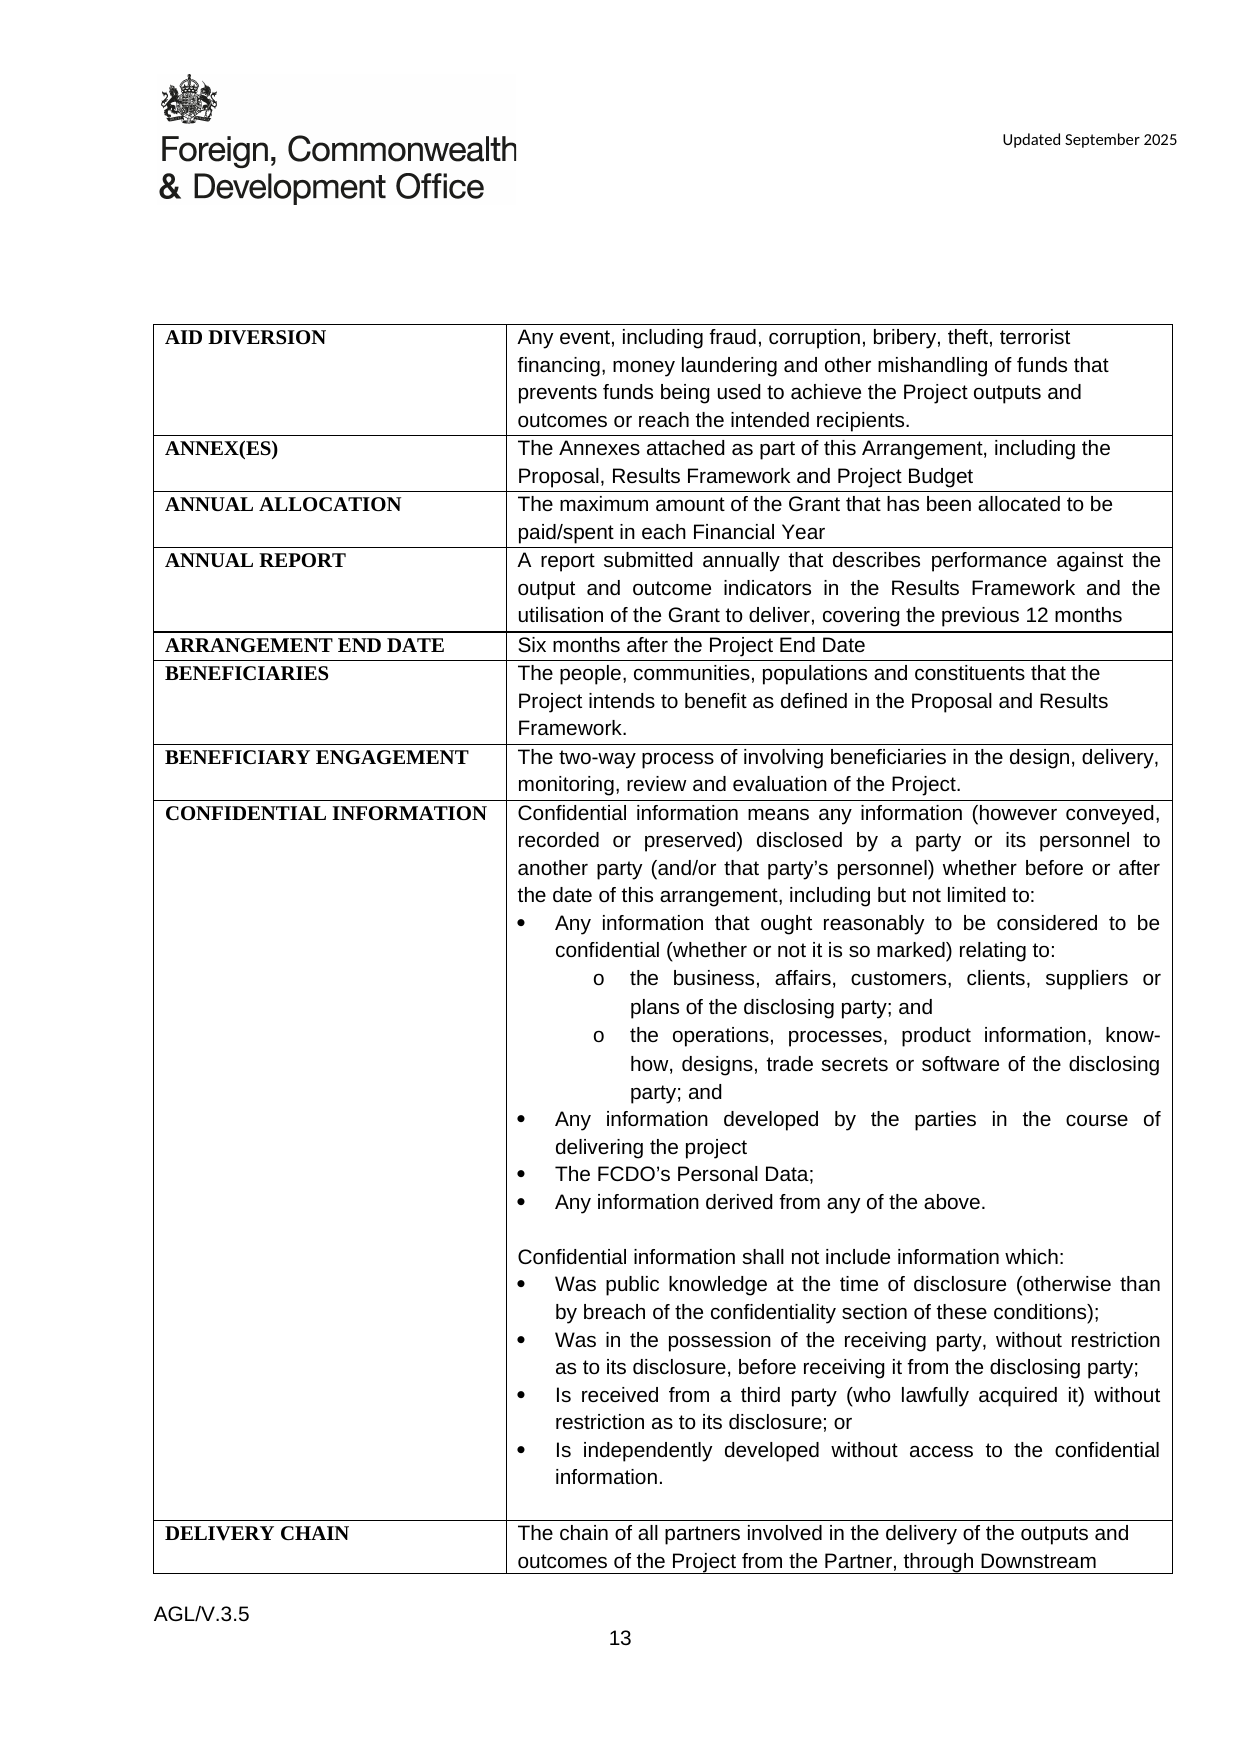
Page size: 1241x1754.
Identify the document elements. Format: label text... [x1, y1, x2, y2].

table_header AID DIVERSION [154, 325, 506, 435]
table_cell Six months after the Project End Date [507, 633, 1172, 660]
table_cell A report submitted annually that describes performance against the output and outcome indicators in the Results Framework and the utilisation of the Grant to deliver, covering the previous 12 months [507, 548, 1172, 631]
table_cell BENEFICIARY ENGAGEMENT [154, 745, 506, 799]
table_header Any event, including fraud, corruption, bribery, theft, terrorist financing, money laundering and other mishandling of funds that prevents funds being used to achieve the Project outputs and outcomes or reach the intended recipients. [507, 325, 1172, 435]
table_cell ANNEX(ES) [154, 436, 506, 491]
table_cell The two-way process of involving beneficiaries in the design, delivery, monitoring, review and evaluation of the Project. [507, 745, 1172, 799]
table_cell CONFIDENTIAL INFORMATION [154, 801, 506, 1520]
table_cell ANNUAL REPORT [154, 548, 506, 631]
table_cell The maximum amount of the Grant that has been allocated to be paid/spent in each Financial Year [507, 492, 1172, 547]
table_cell The Annexes attached as part of this Arrangement, including the Proposal, Results Framework and Project Budget [507, 436, 1172, 491]
table_cell The people, communities, populations and constituents that the Project intends to benefit as defined in the Proposal and Results Framework. [507, 661, 1172, 743]
table_cell BENEFICIARIES [154, 661, 506, 743]
table_cell ARRANGEMENT END DATE [154, 633, 506, 660]
table_cell Confidential information means any information (however conveyed, recorded or preserved) disclosed by a party or its personnel to another party (and/or that party’s personnel) whether before or after the date of this arrangement, including but not limited to: Any information that ought reasonably to be considered to be confidential (whether or not it is so marked) relating to: the business, affairs, customers, clients, suppliers or plans of the disclosing party; and the operations, processes, product information, know-how, designs, trade secrets or software of the disclosing party; and Any information developed by the parties in the course of delivering the project The FCDO’s Personal Data; Any information derived from any of the above. Confidential information shall not include information which: Was public knowledge at the time of disclosure (otherwise than by breach of the confidentiality section of these conditions); Was in the possession of the receiving party, without restriction as to its disclosure, before receiving it from the disclosing party; Is received from a third party (who lawfully acquired it) without restriction as to its disclosure; or Is independently developed without access to the confidential information. [507, 801, 1172, 1520]
table_cell DELIVERY CHAIN [154, 1521, 506, 1573]
table_cell The chain of all partners involved in the delivery of the outputs and outcomes of the Project from the Partner, through Downstream [507, 1521, 1172, 1573]
table_cell ANNUAL ALLOCATION [154, 492, 506, 547]
